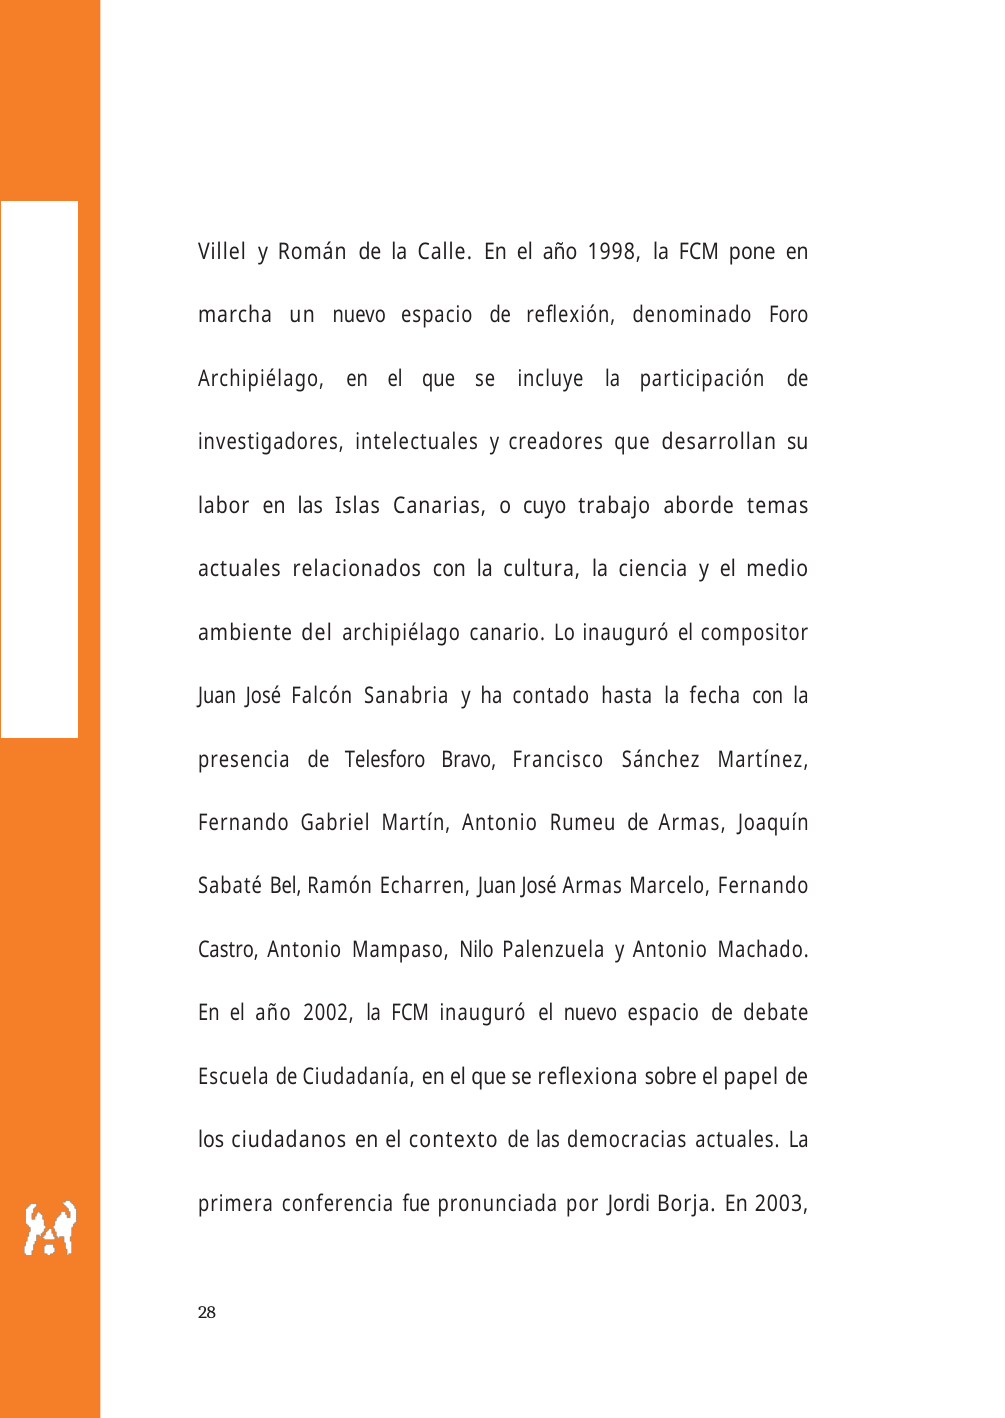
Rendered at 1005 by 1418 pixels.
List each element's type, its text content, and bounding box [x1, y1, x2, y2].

text La FCM 1993-1995 [3, 201, 78, 738]
text Villel y Román de la Calle. En el año 1998, la FCM pone en marcha un nuevo espacio de reflexión, denominado Foro Archipiélago, en el que se incluye la participación de investigadores, intelectuales y creadores que desarrollan su labor en las Islas Canarias, o cuyo trabajo aborde temas actuales relacionados con la cultura, la ciencia y el medio ambiente del archipiélago canario. Lo inauguró el compositor Juan José Falcón Sanabria y ha contado hasta la fecha con la presencia de Telesforo Bravo, Francisco Sánchez Martínez, Fernando Gabriel Martín, Antonio Rumeu de Armas, Joaquín Sabaté Bel, Ramón Echarren, Juan José Armas Marcelo, Fernando Castro, Antonio Mampaso, Nilo Palenzuela y Antonio Machado. En el año 2002, la FCM inauguró el nuevo espacio de debate Escuela de Ciudadanía, en el que se reflexiona sobre el papel de los ciudadanos en el contexto de las democracias actuales. La primera conferencia fue pronunciada por Jordi Borja. En 2003, [198, 235, 808, 1218]
